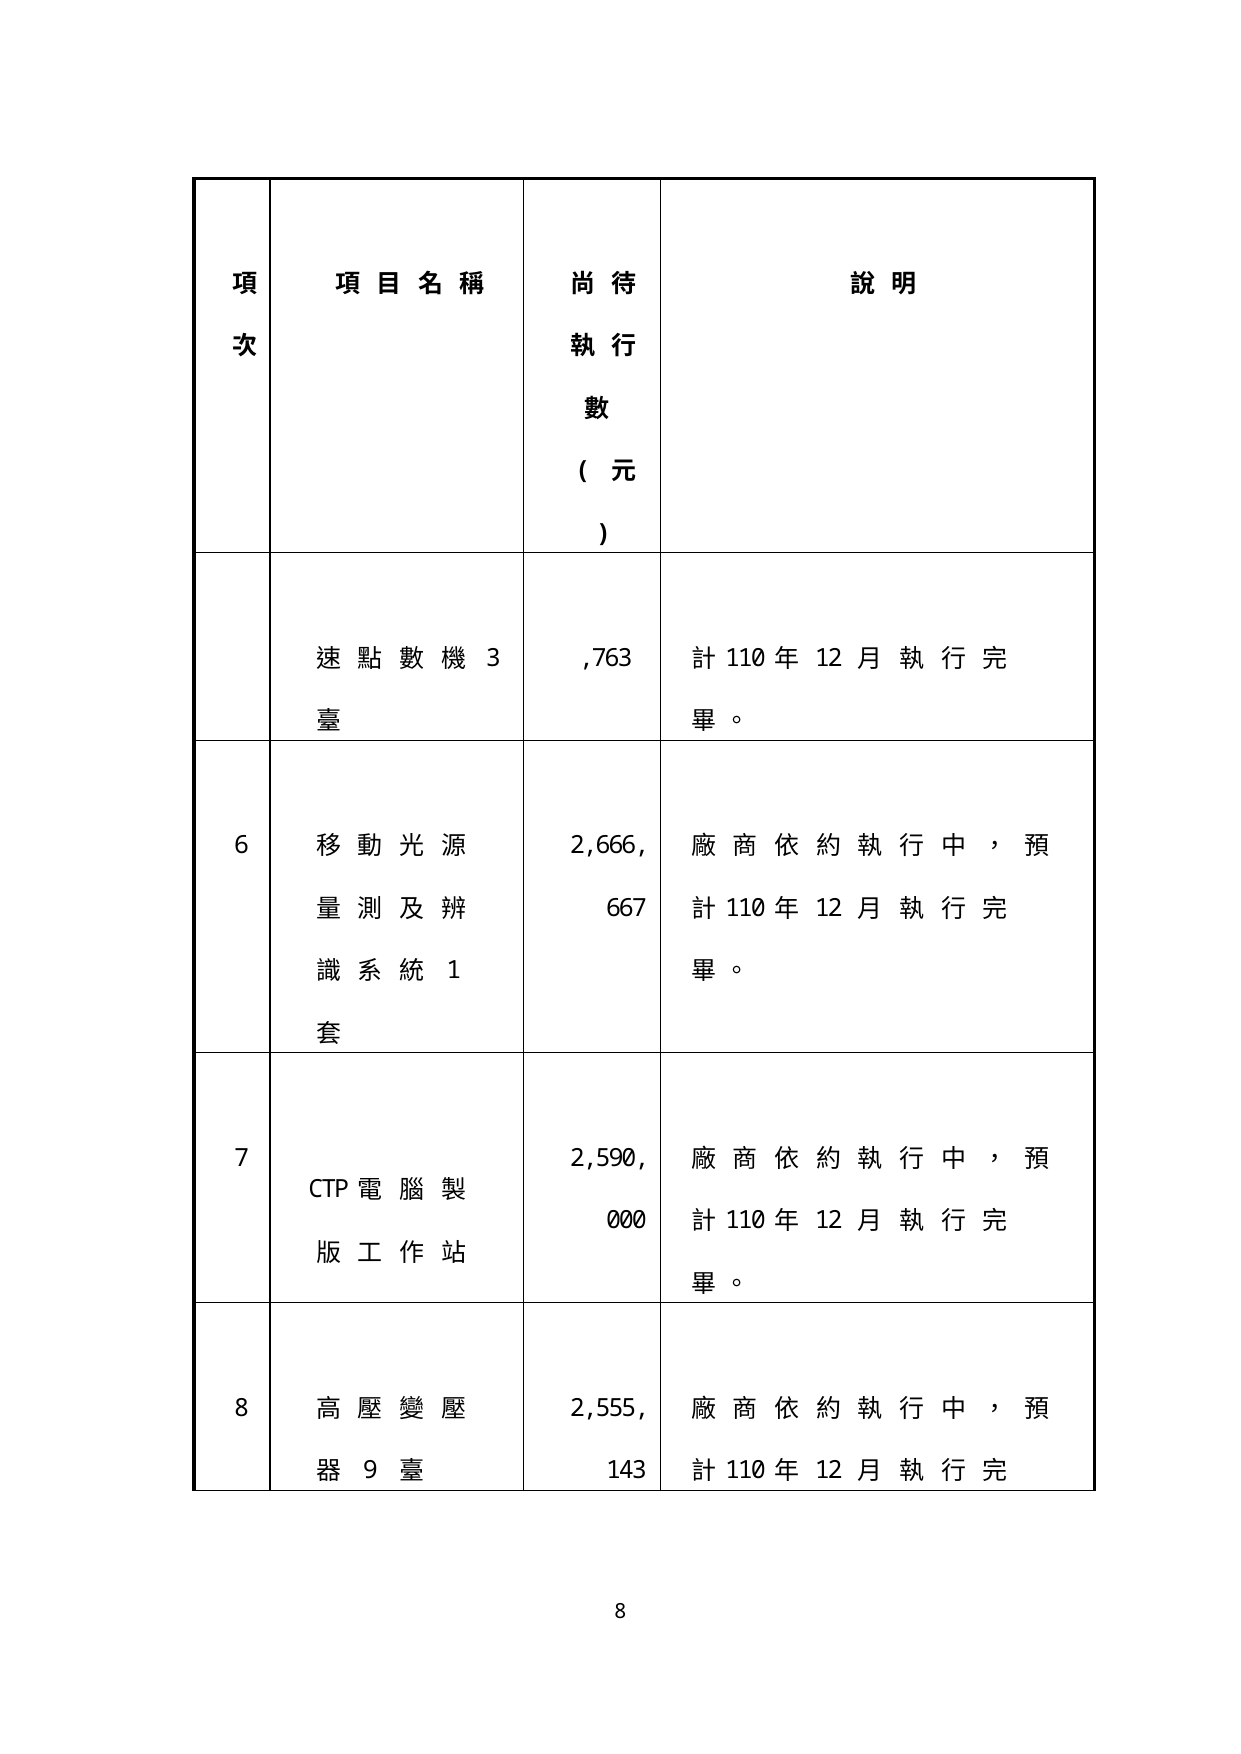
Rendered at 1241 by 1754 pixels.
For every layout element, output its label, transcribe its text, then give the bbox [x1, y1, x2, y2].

table_cell 2,555,143 [524, 1303, 660, 1490]
table_cell 8 [196, 1303, 269, 1490]
table_cell 廠商依約執行中，預計110年12月執行完畢。 [661, 1053, 1093, 1302]
table_cell 2,666,667 [524, 741, 660, 1052]
table_cell 2,590,000 [524, 1053, 660, 1302]
table_cell 速點數機3臺 [271, 553, 523, 740]
table_header 項目名稱 [271, 180, 523, 552]
table_header 尚待執行數(元) [524, 180, 660, 552]
table_cell 6 [196, 741, 269, 1052]
table_cell 廠商依約執行中，預計110年12月執行完畢。 [661, 741, 1093, 1052]
table_header 項次 [196, 180, 269, 552]
table_header 說明 [661, 180, 1093, 552]
table_cell 計110年12月執行完畢。 [661, 553, 1093, 740]
table_cell 高壓變壓器9臺 [271, 1303, 523, 1490]
table_cell 移動光源量測及辨識系統1套 [271, 741, 523, 1052]
table_cell 廠商依約執行中，預計110年12月執行完 [661, 1303, 1093, 1490]
table_cell 7 [196, 1053, 269, 1302]
table_cell [196, 553, 269, 740]
table_cell ,763 [524, 553, 660, 740]
table_cell CTP電腦製版工作站 [271, 1053, 523, 1302]
